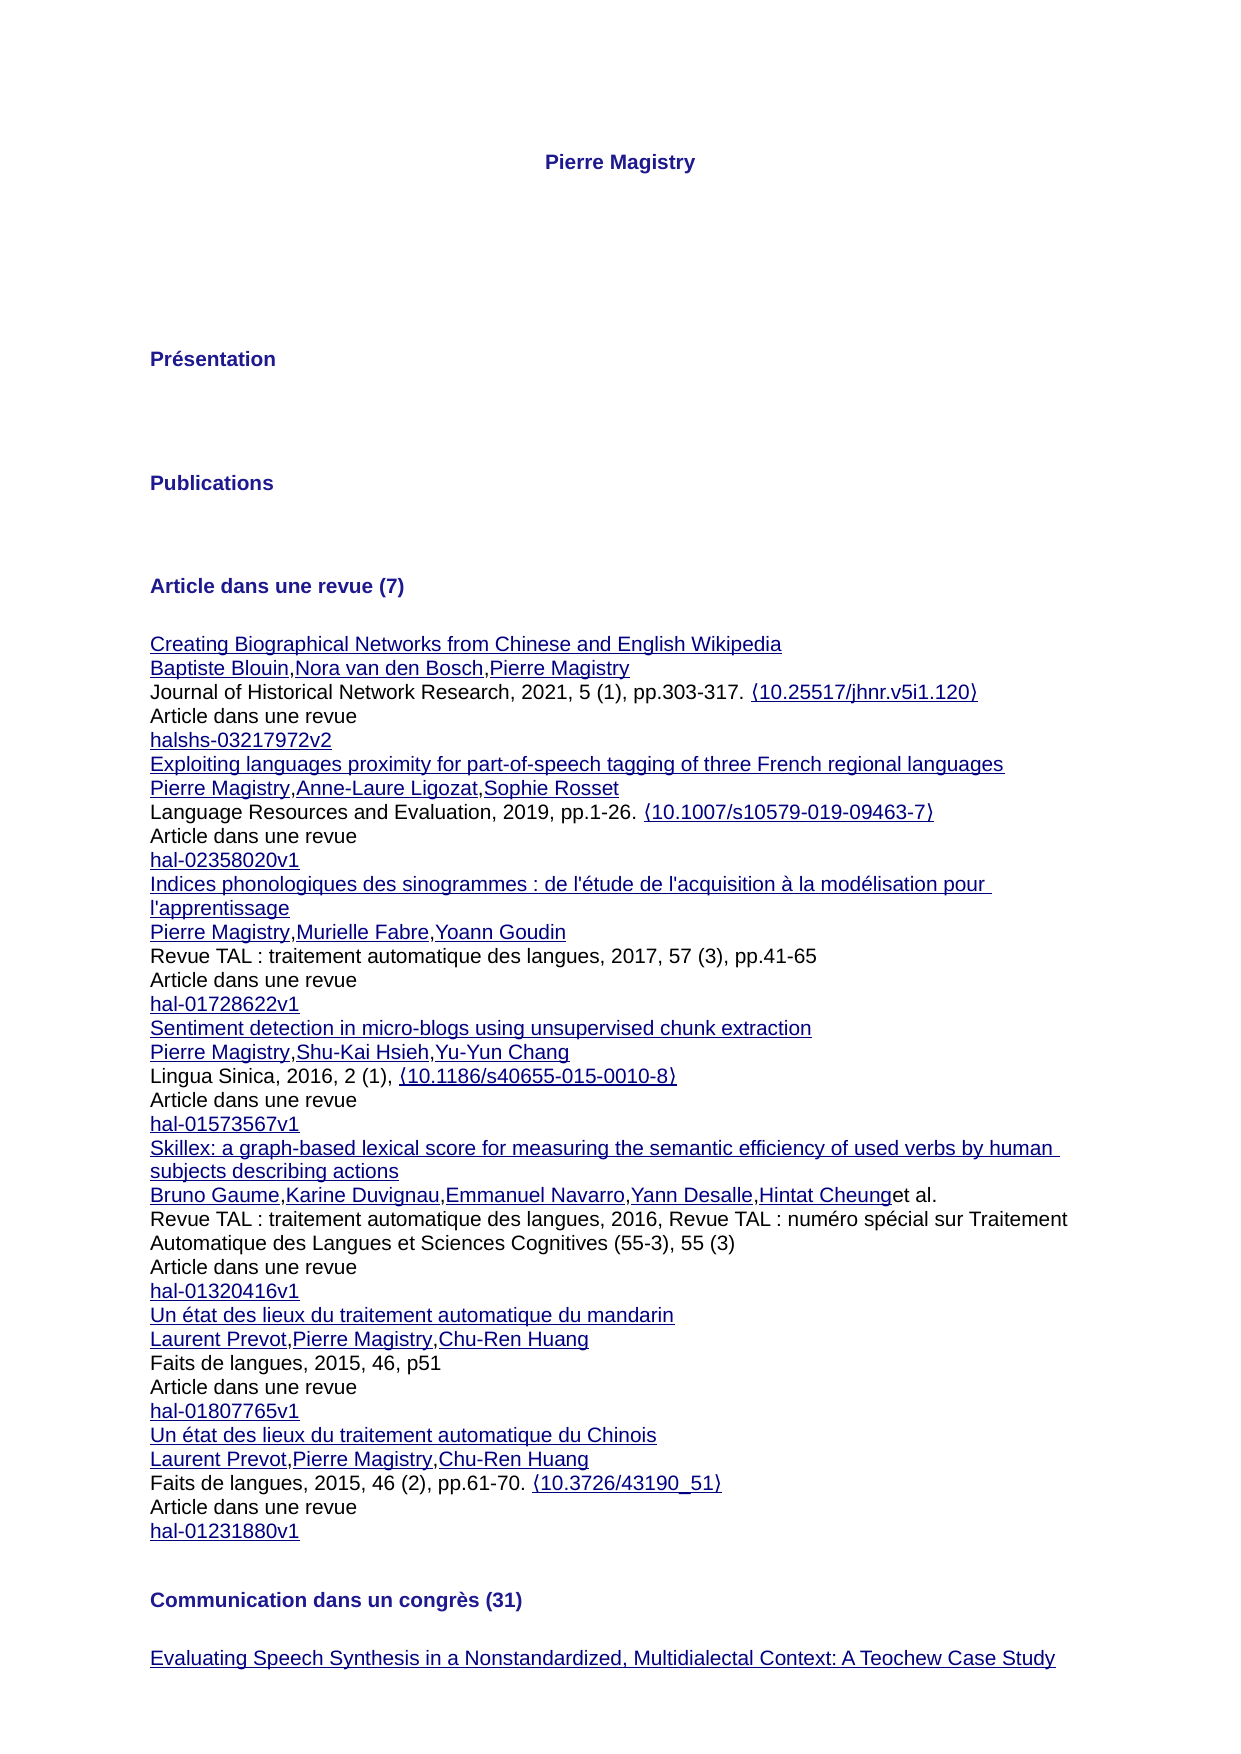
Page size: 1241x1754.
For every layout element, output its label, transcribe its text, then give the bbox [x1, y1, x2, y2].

subtitle Communication dans un congrès (31) [150, 1587, 1090, 1611]
subtitle Article dans une revue (7) [150, 574, 1090, 598]
subtitle Publications [150, 471, 1090, 495]
subtitle Présentation [150, 347, 1090, 371]
table_header Evaluating Speech Synthesis in a Nonstandardized, Multidialectal Context: A Teochew Case Study [150, 1646, 1090, 1670]
table_cell Un état des lieux du traitement automatique du mandarin Laurent Prevot,Pierre Magistry,Chu-Ren Huang Faits de langues, 2015, 46, p51 Article dans une revue hal-01807765v1 [150, 1303, 1090, 1423]
table_cell Exploiting languages proximity for part-of-speech tagging of three French regional languages Pierre Magistry,Anne-Laure Ligozat,Sophie Rosset Language Resources and Evaluation, 2019, pp.1-26. ⟨10.1007/s10579-019-09463-7⟩ Article dans une revue hal-02358020v1 [150, 752, 1090, 872]
subtitle Pierre Magistry [150, 150, 1090, 174]
table_cell Un état des lieux du traitement automatique du Chinois Laurent Prevot,Pierre Magistry,Chu-Ren Huang Faits de langues, 2015, 46 (2), pp.61-70. ⟨10.3726/43190_51⟩ Article dans une revue hal-01231880v1 [150, 1423, 1090, 1543]
table_cell Skillex: a graph-based lexical score for measuring the semantic efficiency of used verbs by human subjects describing actions Bruno Gaume,Karine Duvignau,Emmanuel Navarro,Yann Desalle,Hintat Cheunget al. Revue TAL : traitement automatique des langues, 2016, Revue TAL : numéro spécial sur Traitement Automatique des Langues et Sciences Cognitives (55-3), 55 (3) Article dans une revue hal-01320416v1 [150, 1135, 1090, 1303]
table_cell Indices phonologiques des sinogrammes : de l'étude de l'acquisition à la modélisation pour l'apprentissage Pierre Magistry,Murielle Fabre,Yoann Goudin Revue TAL : traitement automatique des langues, 2017, 57 (3), pp.41-65 Article dans une revue hal-01728622v1 [150, 872, 1090, 1016]
table_cell Sentiment detection in micro-blogs using unsupervised chunk extraction Pierre Magistry,Shu-Kai Hsieh,Yu-Yun Chang Lingua Sinica, 2016, 2 (1), ⟨10.1186/s40655-015-0010-8⟩ Article dans une revue hal-01573567v1 [150, 1016, 1090, 1135]
table_header Creating Biographical Networks from Chinese and English Wikipedia Baptiste Blouin,Nora van den Bosch,Pierre Magistry Journal of Historical Network Research, 2021, 5 (1), pp.303-317. ⟨10.25517/jhnr.v5i1.120⟩ Article dans une revue halshs-03217972v2 [150, 632, 1090, 752]
